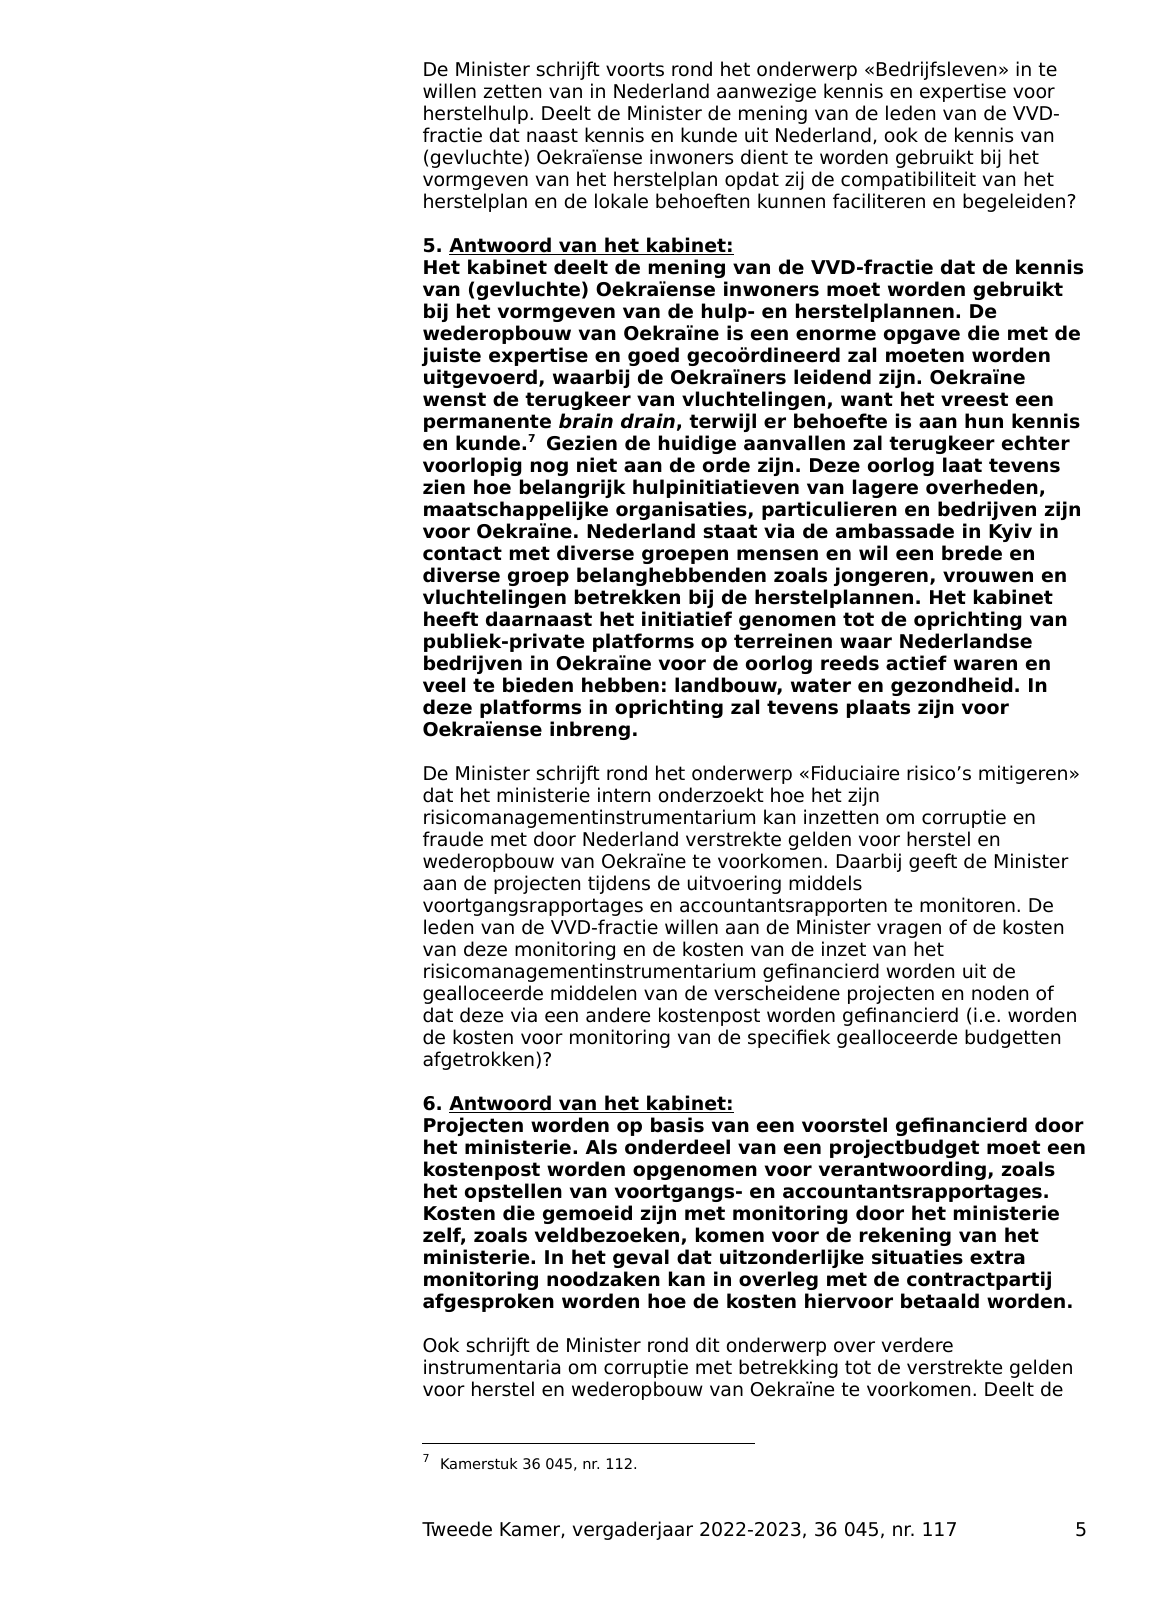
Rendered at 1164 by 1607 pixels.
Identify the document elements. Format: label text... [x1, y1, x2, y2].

text Het kabinet deelt de mening van de VVD-fractie dat de kennis van (gevluchte) Oekraïense inwoners moet worden gebruikt bij het vormgeven van de hulp- en herstelplannen. De wederopbouw van Oekraïne is een enorme opgave die met de juiste expertise en goed gecoördineerd zal moeten worden uitgevoerd, waarbij de Oekraïners leidend zijn. Oekraïne wenst de terugkeer van vluchtelingen, want het vreest een permanente brain drain, terwijl er behoefte is aan hun kennis en kunde. Gezien de huidige aanvallen zal terugkeer echter voorlopig nog niet aan de orde zijn. Deze oorlog laat tevens zien hoe belangrijk hulpinitiatieven van lagere overheden, maatschappelijke organisaties, particulieren en bedrijven zijn voor Oekraïne. Nederland staat via de ambassade in Kyiv in contact met diverse groepen mensen en wil een brede en diverse groep belanghebbenden zoals jongeren, vrouwen en vluchtelingen betrekken bij de herstelplannen. Het kabinet heeft daarnaast het initiatief genomen tot de oprichting van publiek-private platforms op terreinen waar Nederlandse bedrijven in Oekraïne voor de oorlog reeds actief waren en veel te bieden hebben: landbouw, water en gezondheid. In deze platforms in oprichting zal tevens plaats zijn voor Oekraïense inbreng. [422, 257, 1087, 741]
text Ook schrijft de Minister rond dit onderwerp over verdere instrumentaria om corruptie met betrekking tot de verstrekte gelden voor herstel en wederopbouw van Oekraïne te voorkomen. Deelt de [422, 1335, 1087, 1401]
text Projecten worden op basis van een voorstel gefinancierd door het ministerie. Als onderdeel van een projectbudget moet een kostenpost worden opgenomen voor verantwoording, zoals het opstellen van voortgangs- en accountantsrapportages. Kosten die gemoeid zijn met monitoring door het ministerie zelf, zoals veldbezoeken, komen voor de rekening van het ministerie. In het geval dat uitzonderlijke situaties extra monitoring noodzaken kan in overleg met de contractpartij afgesproken worden hoe de kosten hiervoor betaald worden. [422, 1115, 1087, 1312]
text De Minister schrijft voorts rond het onderwerp «Bedrijfsleven» in te willen zetten van in Nederland aanwezige kennis en expertise voor herstelhulp. Deelt de Minister de mening van de leden van de VVD-fractie dat naast kennis en kunde uit Nederland, ook de kennis van (gevluchte) Oekraïense inwoners dient te worden gebruikt bij het vormgeven van het herstelplan opdat zij de compatibiliteit van het herstelplan en de lokale behoeften kunnen faciliteren en begeleiden? [422, 59, 1087, 213]
text De Minister schrijft rond het onderwerp «Fiduciaire risico’s mitigeren» dat het ministerie intern onderzoekt hoe het zijn risicomanagementinstrumentarium kan inzetten om corruptie en fraude met door Nederland verstrekte gelden voor herstel en wederopbouw van Oekraïne te voorkomen. Daarbij geeft de Minister aan de projecten tijdens de uitvoering middels voortgangsrapportages en accountantsrapporten te monitoren. De leden van de VVD-fractie willen aan de Minister vragen of de kosten van deze monitoring en de kosten van de inzet van het risicomanagementinstrumentarium gefinancierd worden uit de gealloceerde middelen van de verscheidene projecten en noden of dat deze via een andere kostenpost worden gefinancierd (i.e. worden de kosten voor monitoring van de specifiek gealloceerde budgetten afgetrokken)? [422, 763, 1087, 1071]
text 5. Antwoord van het kabinet: [422, 235, 1087, 257]
text 6. Antwoord van het kabinet: [422, 1093, 1087, 1115]
text Kamerstuk 36 045, nr. 112. [422, 1452, 1087, 1474]
